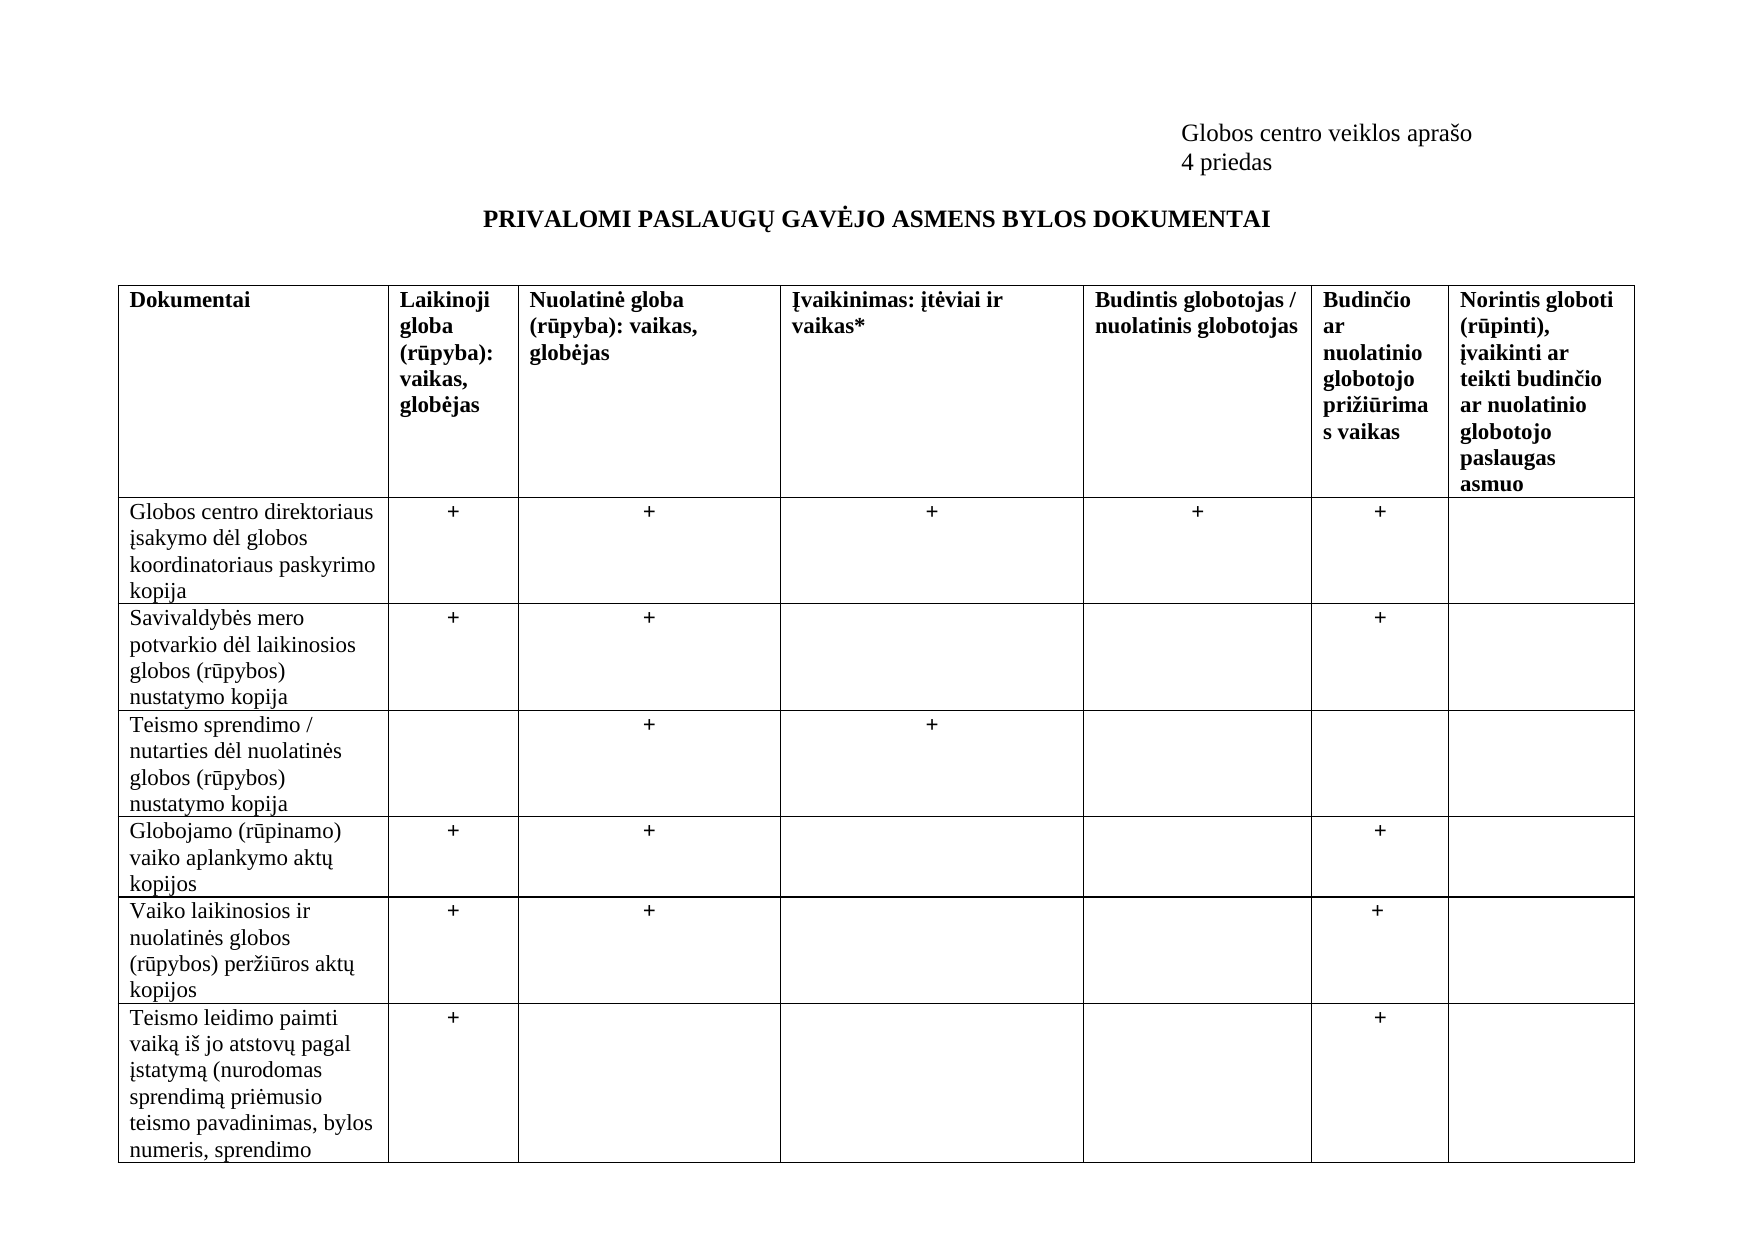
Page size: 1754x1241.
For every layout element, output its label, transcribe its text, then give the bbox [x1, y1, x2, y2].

table_cell [1449, 1004, 1634, 1162]
text 4 priedas [1181, 147, 1636, 176]
table_cell [1084, 898, 1311, 1003]
table_cell + [389, 498, 518, 603]
table_cell + [1312, 1004, 1448, 1162]
table_cell + [1312, 604, 1448, 710]
table_header Norintis globoti (rūpinti), įvaikinti ar teikti budinčio ar nuolatinio globotojo paslaugas asmuo [1449, 286, 1634, 497]
table_cell [1084, 1004, 1311, 1162]
text Privalomi paslaugų gavėjo asmens bylos dokumentai [118, 204, 1636, 233]
table_cell Globos centro direktoriaus įsakymo dėl globos koordinatoriaus paskyrimo kopija [119, 498, 388, 603]
table_cell Savivaldybės mero potvarkio dėl laikinosios globos (rūpybos) nustatymo kopija [119, 604, 388, 710]
table_cell + [389, 898, 518, 1003]
table_cell + [389, 817, 518, 896]
table_cell [1084, 817, 1311, 896]
table_cell + [389, 1004, 518, 1162]
table_header Nuolatinė globa (rūpyba): vaikas, globėjas [519, 286, 780, 497]
table_cell + [1312, 498, 1448, 603]
table_cell [1449, 604, 1634, 710]
table_cell [1449, 498, 1634, 603]
table_cell + [519, 604, 780, 710]
table_cell + [519, 817, 780, 896]
table_cell [781, 898, 1083, 1003]
table_cell Globojamo (rūpinamo) vaiko aplankymo aktų kopijos [119, 817, 388, 896]
table_cell + [519, 898, 780, 1003]
table_header Laikinoji globa (rūpyba): vaikas, globėjas [389, 286, 518, 497]
table_cell + [1312, 898, 1448, 1003]
table_cell + [781, 498, 1083, 603]
table_cell [1449, 898, 1634, 1003]
table_cell + [1084, 498, 1311, 603]
text Globos centro veiklos aprašo [1181, 118, 1636, 147]
table_cell [781, 1004, 1083, 1162]
table_cell + [519, 498, 780, 603]
table_cell [519, 1004, 780, 1162]
table_cell [781, 817, 1083, 896]
table_cell Teismo sprendimo / nutarties dėl nuolatinės globos (rūpybos) nustatymo kopija [119, 711, 388, 816]
table_cell [1312, 711, 1448, 816]
table_header Budintis globotojas / nuolatinis globotojas [1084, 286, 1311, 497]
table_cell [781, 604, 1083, 710]
table_cell + [519, 711, 780, 816]
table_cell Vaiko laikinosios ir nuolatinės globos (rūpybos) peržiūros aktų kopijos [119, 898, 388, 1003]
table_cell [1084, 711, 1311, 816]
table_header Įvaikinimas: įtėviai ir vaikas* [781, 286, 1083, 497]
table_cell Teismo leidimo paimti vaiką iš jo atstovų pagal įstatymą (nurodomas sprendimą priėmusio teismo pavadinimas, bylos numeris, sprendimo [119, 1004, 388, 1162]
table_cell + [781, 711, 1083, 816]
table_cell [1449, 817, 1634, 896]
table_cell [1449, 711, 1634, 816]
table_header Dokumentai [119, 286, 388, 497]
table_cell + [389, 604, 518, 710]
table_cell [1084, 604, 1311, 710]
table_cell + [1312, 817, 1448, 896]
table_cell [389, 711, 518, 816]
table_header Budinčio ar nuolatinio globotojo prižiūrimas vaikas [1312, 286, 1448, 497]
